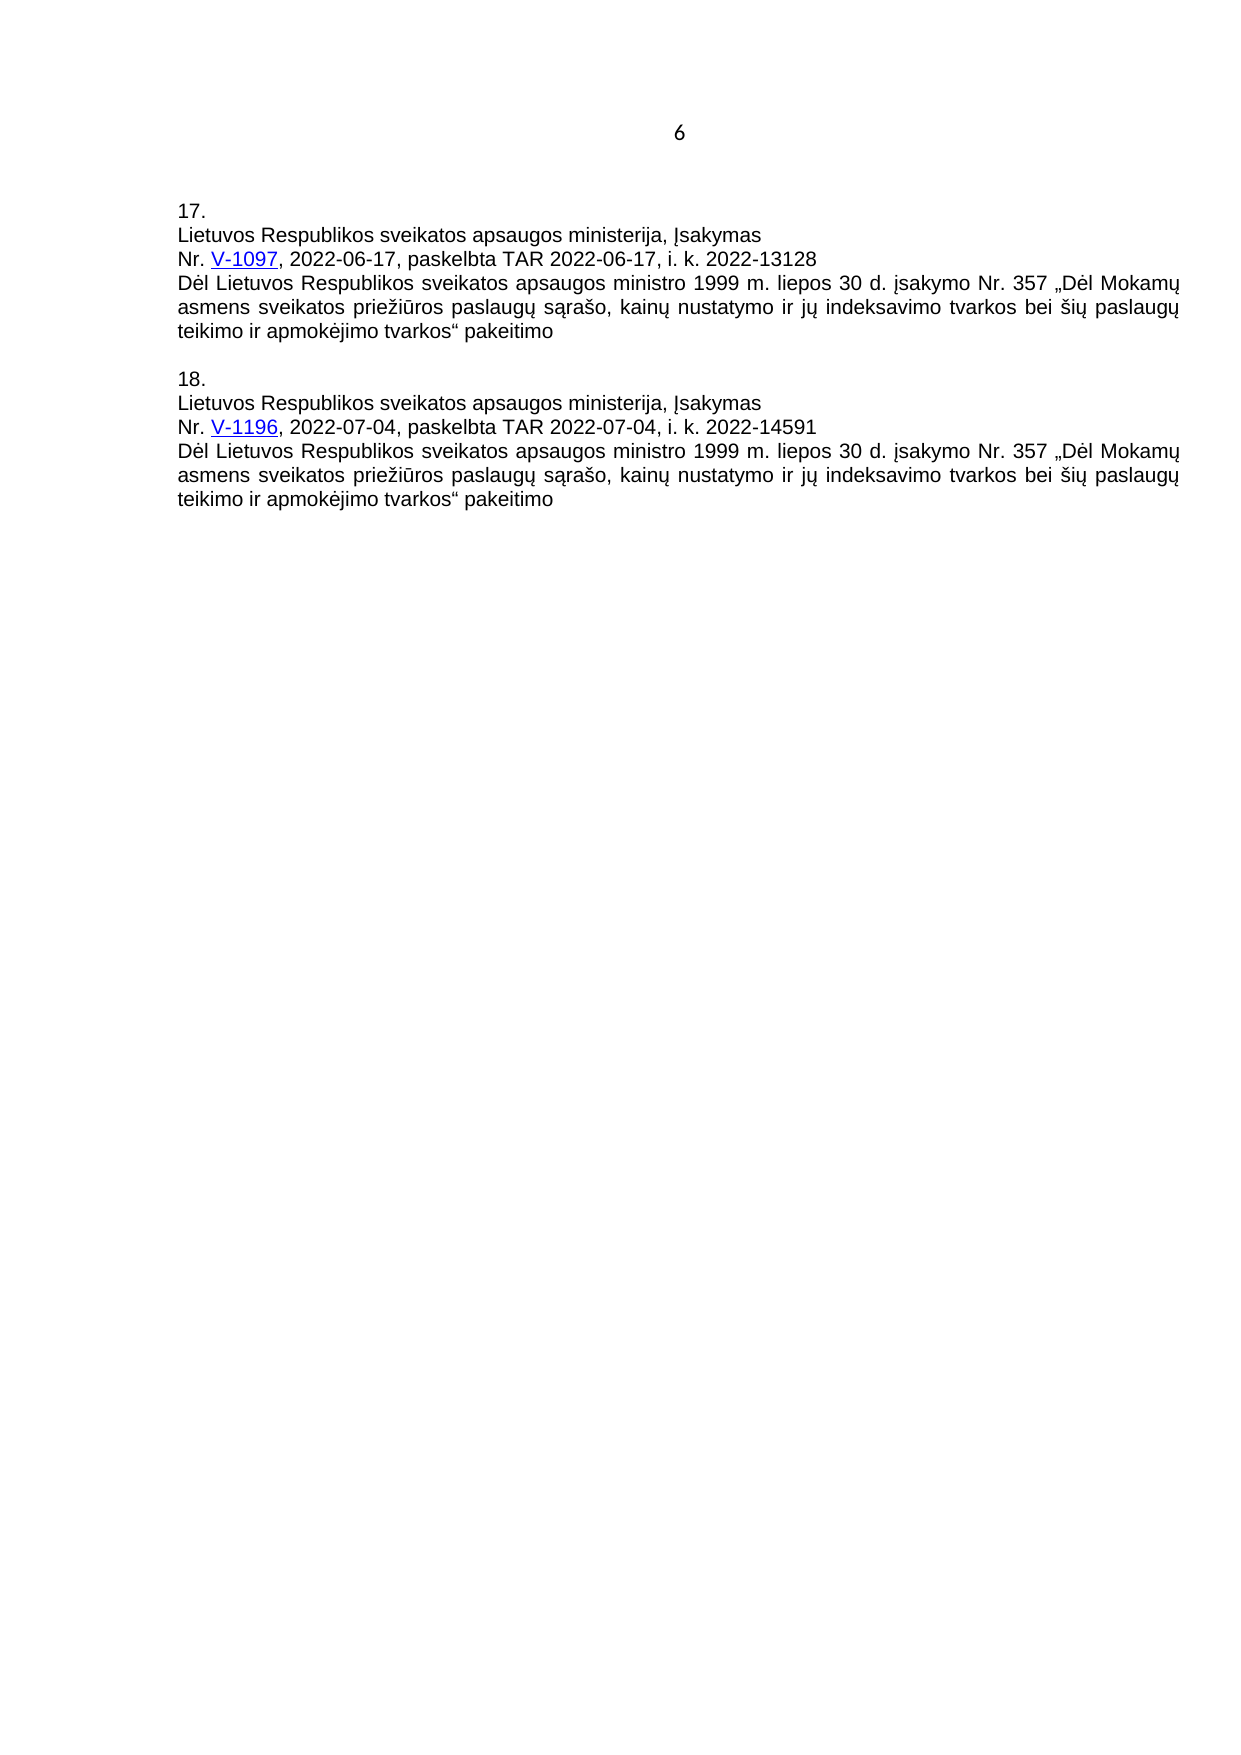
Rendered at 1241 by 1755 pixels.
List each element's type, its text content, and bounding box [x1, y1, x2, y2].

text Lietuvos Respublikos sveikatos apsaugos ministerija, Įsakymas [177, 223, 1181, 247]
text Nr. V-1196, 2022-07-04, paskelbta TAR 2022-07-04, i. k. 2022-14591 [177, 414, 1181, 438]
text Dėl Lietuvos Respublikos sveikatos apsaugos ministro 1999 m. liepos 30 d. įsakymo Nr. 357 „Dėl Mokamų asmens sveikatos priežiūros paslaugų sąrašo, kainų nustatymo ir jų indeksavimo tvarkos bei šių paslaugų teikimo ir apmokėjimo tvarkos“ pakeitimo [177, 271, 1181, 343]
text 18. [177, 367, 1181, 391]
text Nr. V-1097, 2022-06-17, paskelbta TAR 2022-06-17, i. k. 2022-13128 [177, 247, 1181, 271]
text Dėl Lietuvos Respublikos sveikatos apsaugos ministro 1999 m. liepos 30 d. įsakymo Nr. 357 „Dėl Mokamų asmens sveikatos priežiūros paslaugų sąrašo, kainų nustatymo ir jų indeksavimo tvarkos bei šių paslaugų teikimo ir apmokėjimo tvarkos“ pakeitimo [177, 438, 1181, 510]
text 17. [177, 199, 1181, 223]
text Lietuvos Respublikos sveikatos apsaugos ministerija, Įsakymas [177, 391, 1181, 414]
